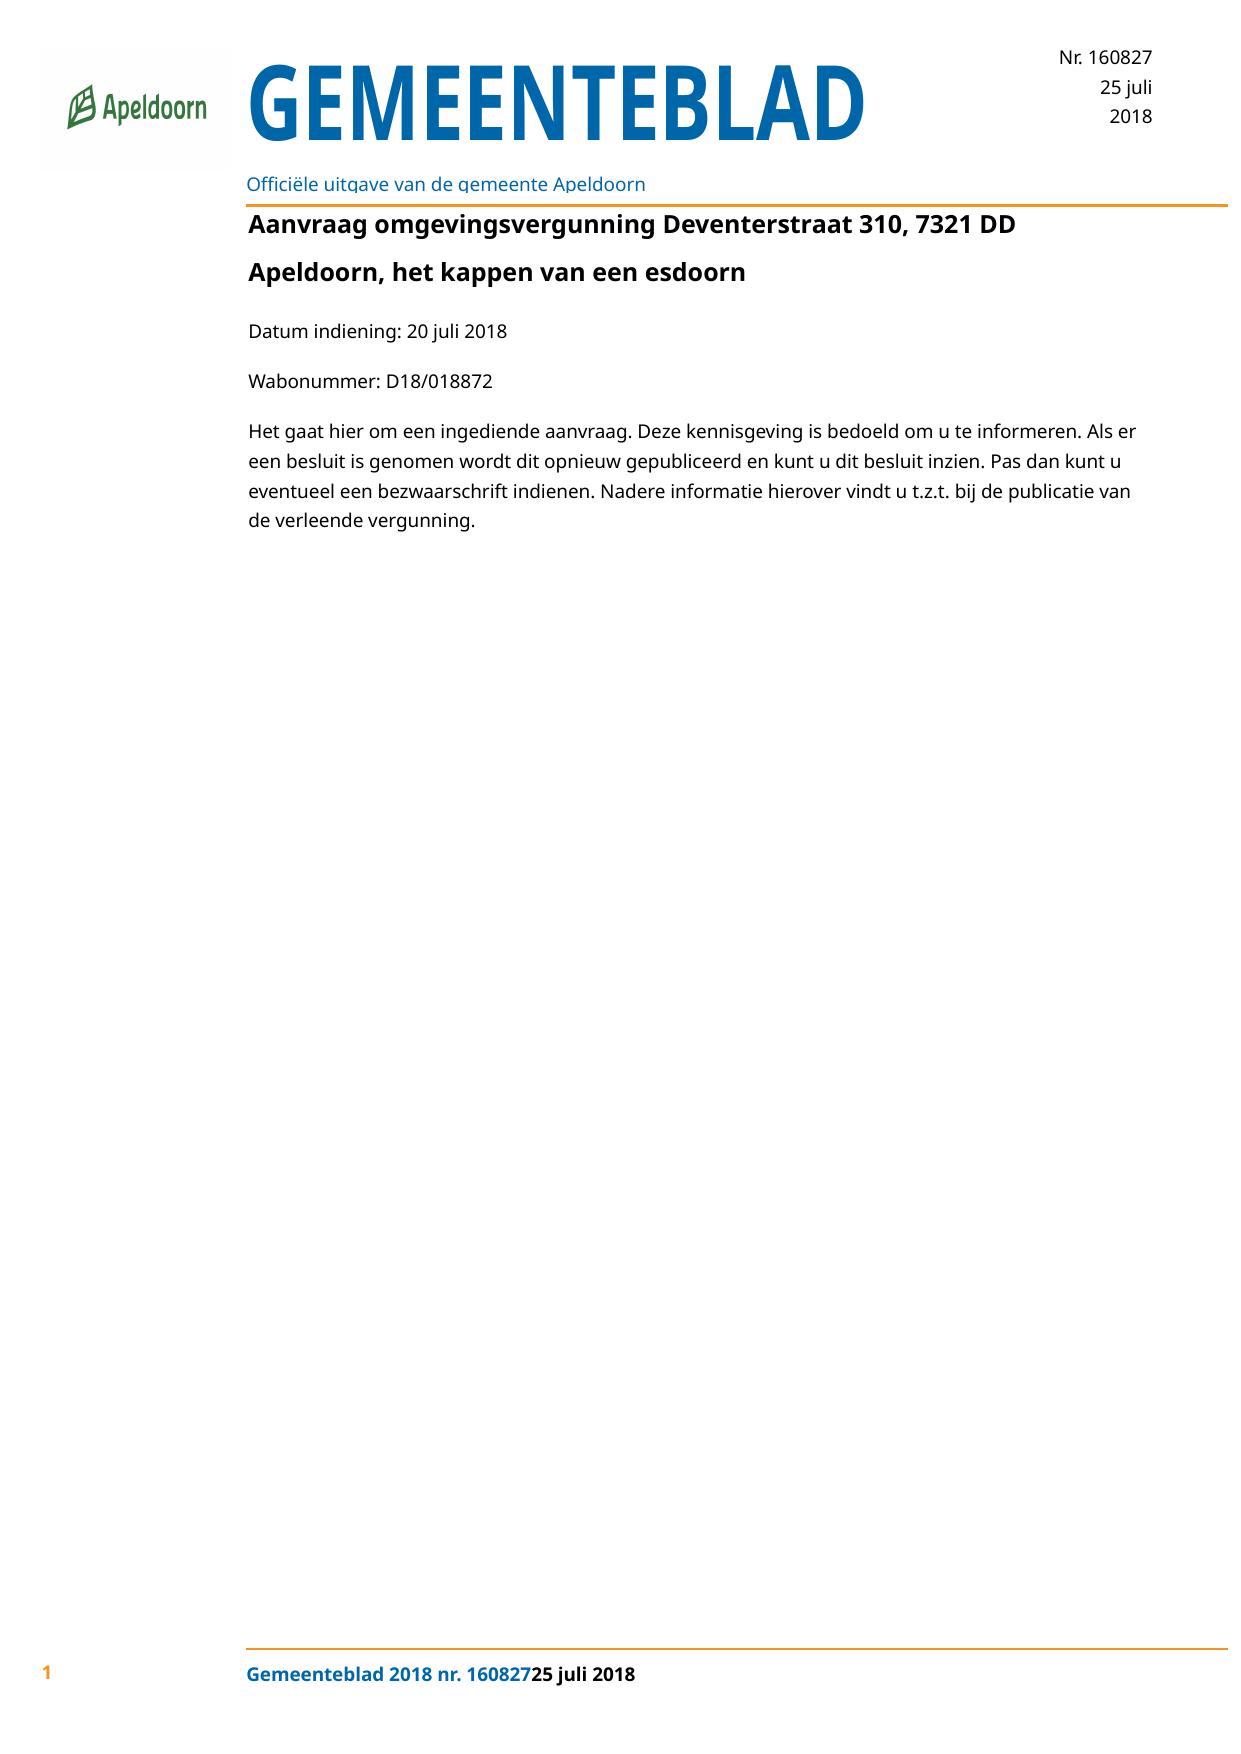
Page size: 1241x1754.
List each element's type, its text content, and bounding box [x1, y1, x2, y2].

text Wabonummer: D18/018872 [248, 368, 1152, 394]
text Het gaat hier om een ingediende aanvraag. Deze kennisgeving is bedoeld om u te informeren. Als er een besluit is genomen wordt dit opnieuw gepubliceerd en kunt u dit besluit inzien. Pas dan kunt u eventueel een bezwaarschrift indienen. Nadere informatie hierover vindt u t.z.t. bij de publicatie van de verleende vergunning. [248, 419, 1152, 533]
picture [41, 47, 231, 172]
text Aanvraag omgevingsvergunning Deventerstraat 310, 7321 DD Apeldoorn, het kappen van een esdoorn [248, 207, 1152, 288]
text Datum indiening: 20 juli 2018 [248, 318, 1152, 344]
